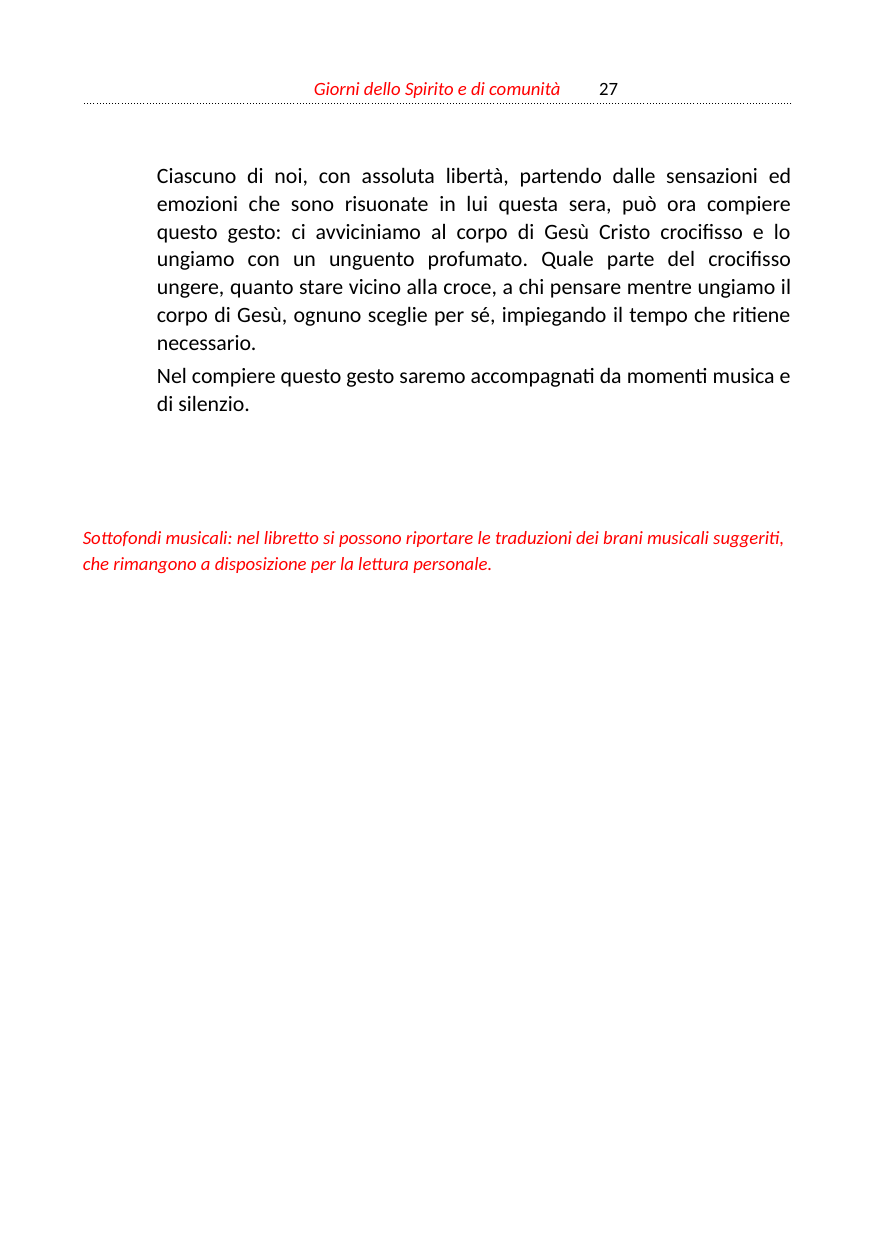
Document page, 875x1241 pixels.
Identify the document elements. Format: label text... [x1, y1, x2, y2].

text Sottofondi musicali: nel libretto si possono riportare le traduzioni dei brani musicali suggeriti, che rimangono a disposizione per la lettura personale. [83, 526, 791, 575]
text Nel compiere questo gesto saremo accompagnati da momenti musica e di silenzio. [83, 363, 791, 417]
text Ciascuno di noi, con assoluta libertà, partendo dalle sensazioni ed emozioni che sono risuonate in lui questa sera, può ora compiere questo gesto: ci avviciniamo al corpo di Gesù Cristo crocifisso e lo ungiamo con un unguento profumato. Quale parte del crocifisso ungere, quanto stare vicino alla croce, a chi pensare mentre ungiamo il corpo di Gesù, ognuno sceglie per sé, impiegando il tempo che ritiene necessario. [83, 162, 791, 355]
